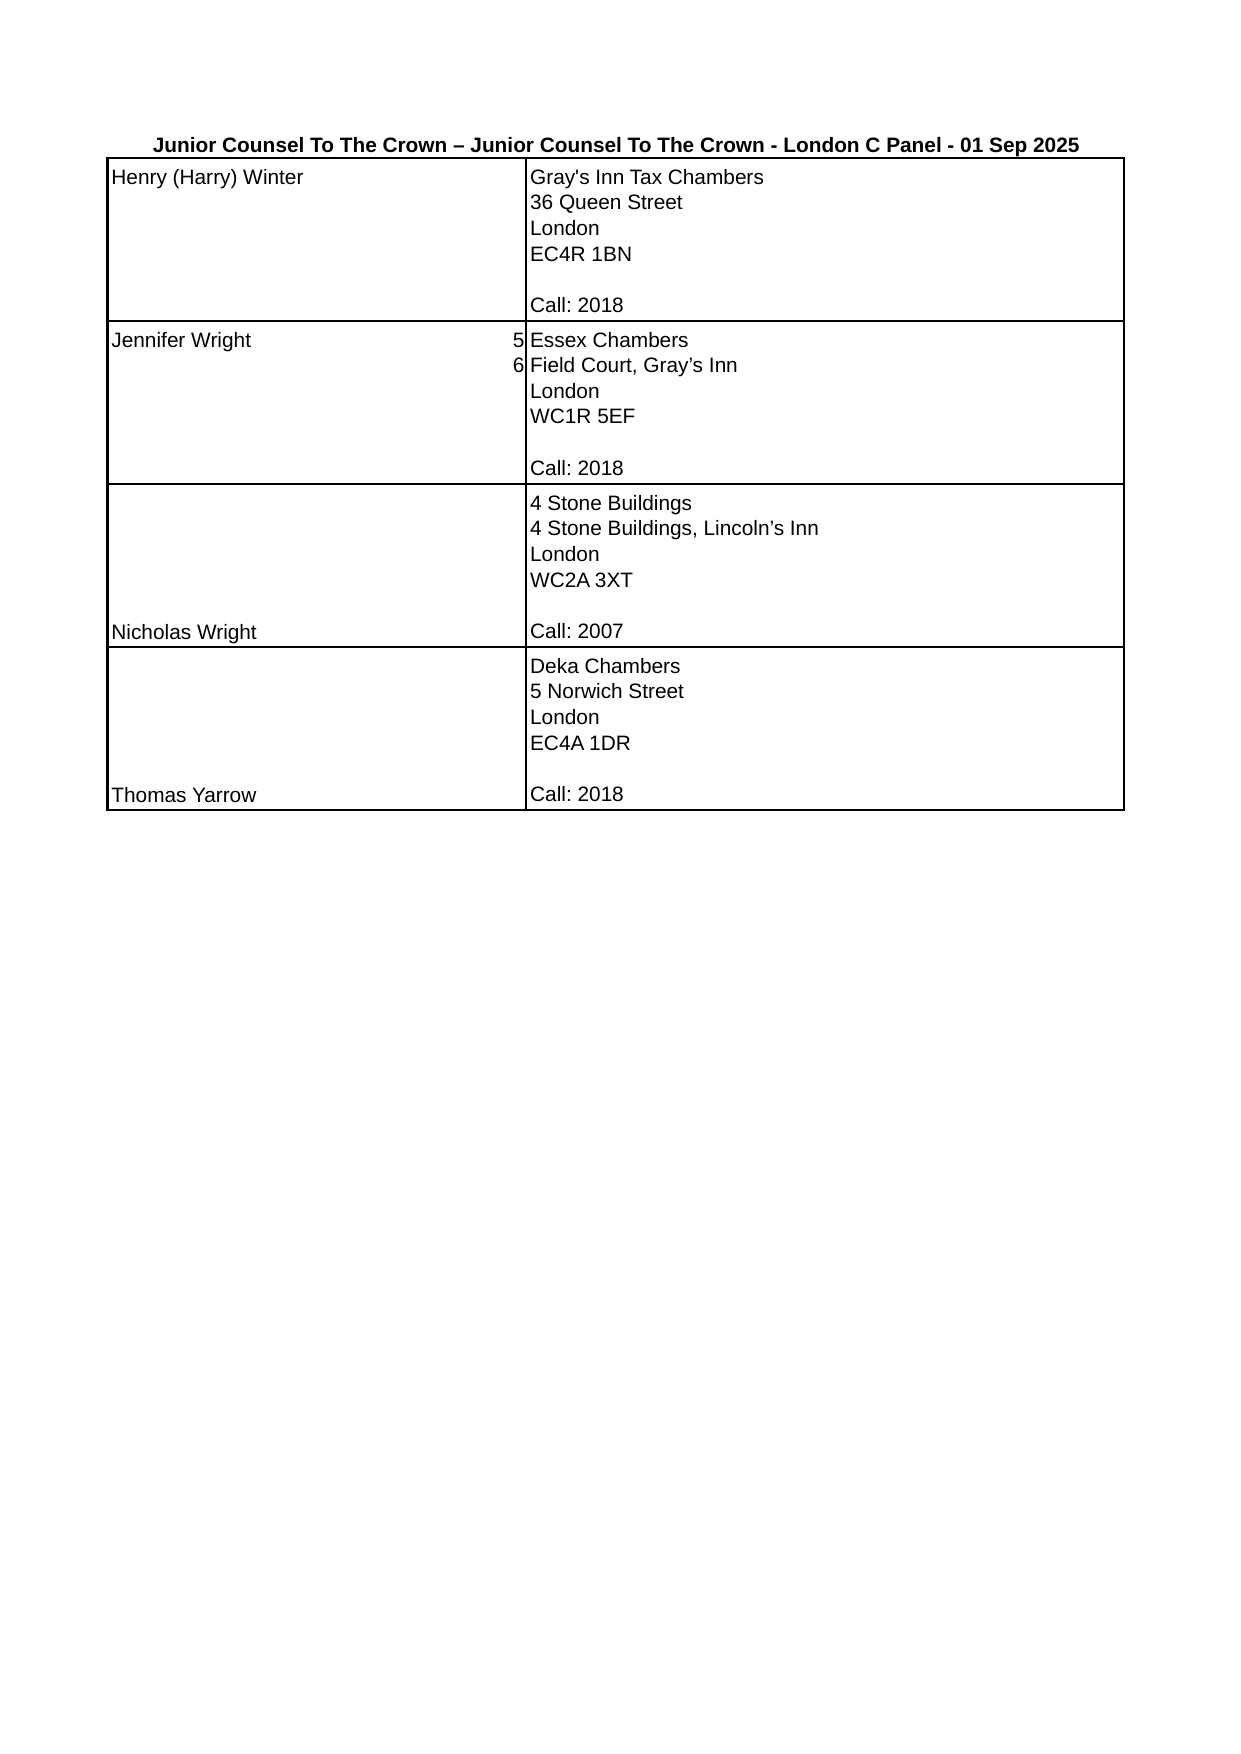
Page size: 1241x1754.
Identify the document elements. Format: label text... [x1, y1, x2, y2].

table_cell Henry (Harry) Winter [109, 159, 525, 320]
table_cell Jennifer Wright [109, 322, 525, 483]
table_cell Nicholas Wright [109, 485, 525, 646]
table_cell Thomas Yarrow [109, 648, 525, 809]
table_cell Deka Chambers 5 Norwich Street London EC4A 1DR Call: 2018 [527, 648, 1123, 809]
table_cell 4 Stone Buildings 4 Stone Buildings, Lincoln’s Inn London WC2A 3XT Call: 2007 [527, 485, 1123, 646]
table_cell Essex Chambers Field Court, Gray’s Inn London WC1R 5EF Call: 2018 [527, 322, 1123, 483]
table_cell Gray's Inn Tax Chambers 36 Queen Street London EC4R 1BN Call: 2018 [527, 159, 1123, 320]
